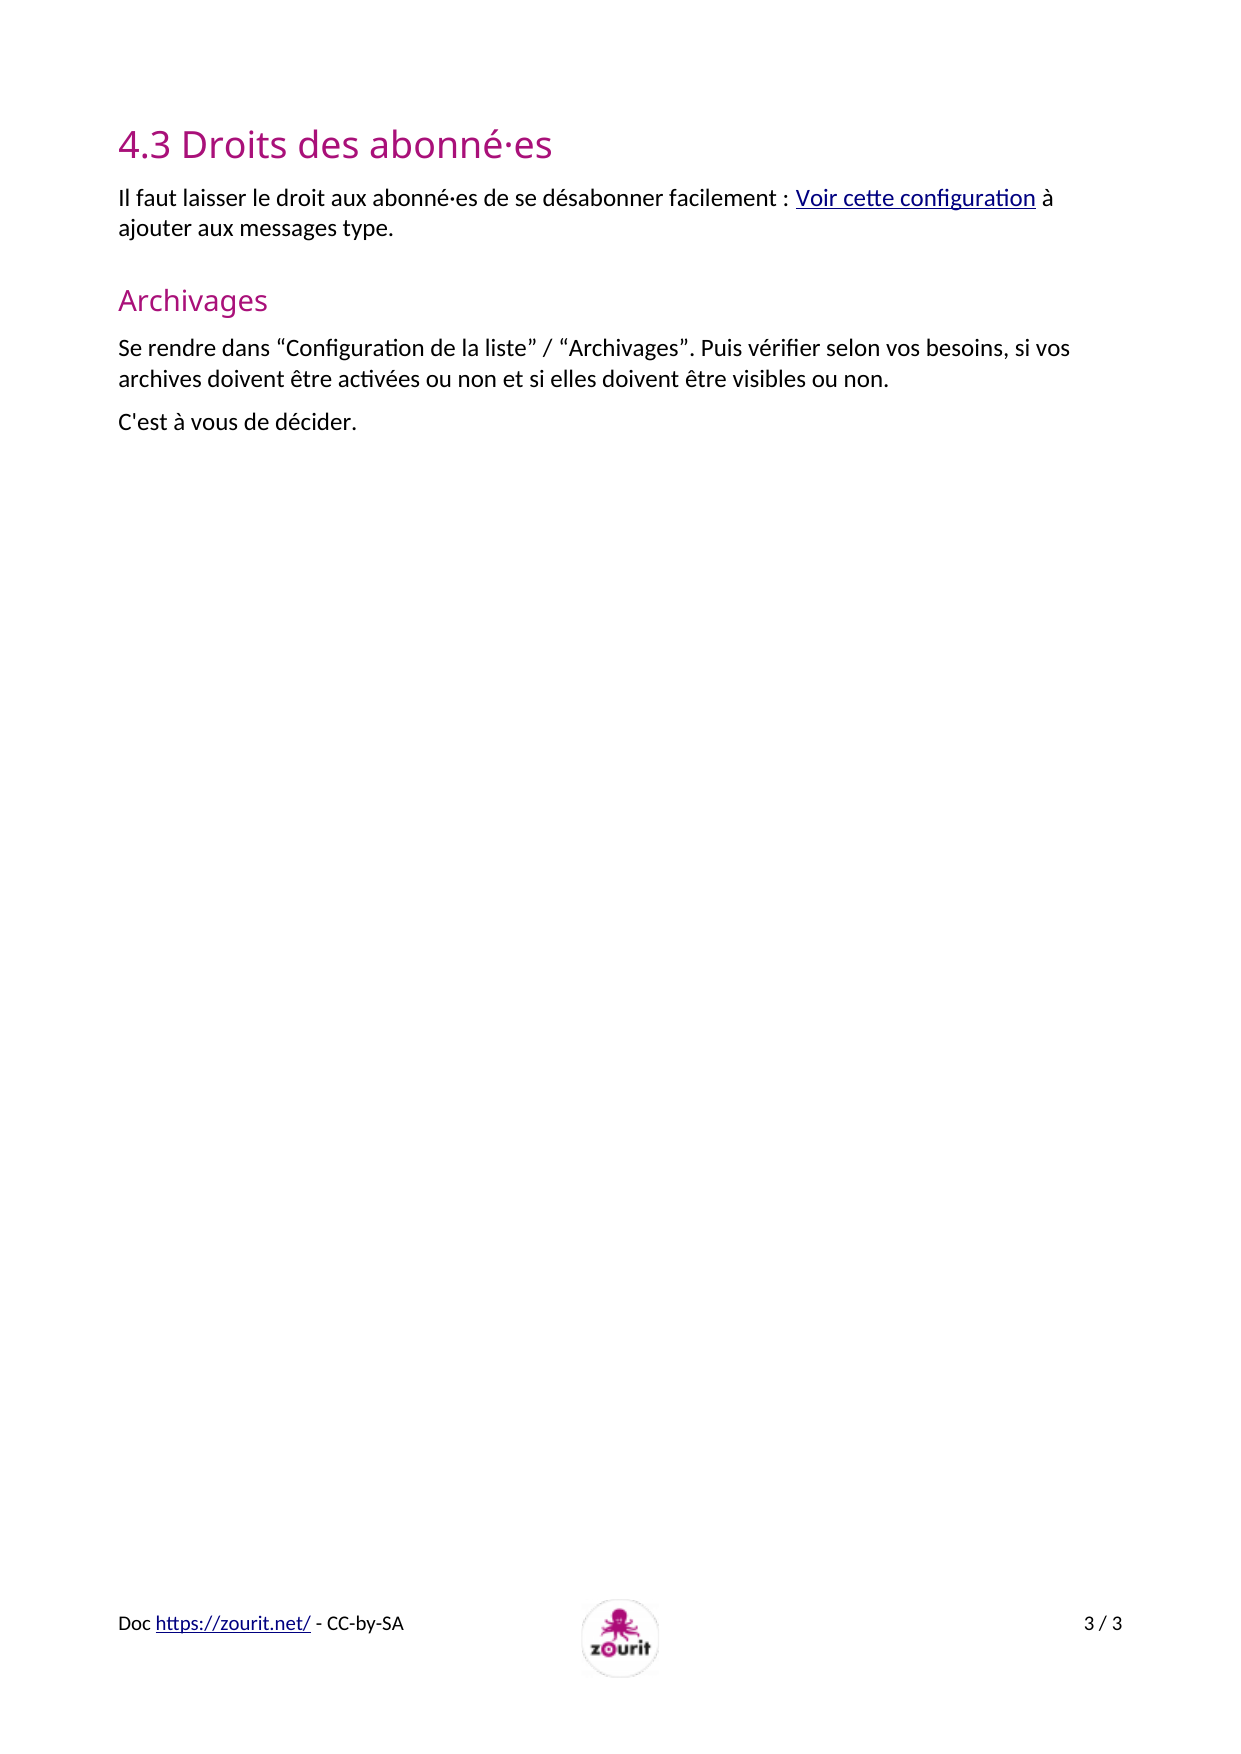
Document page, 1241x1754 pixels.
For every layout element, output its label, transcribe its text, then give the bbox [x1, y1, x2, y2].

subtitle Archivages [118, 280, 1122, 320]
text Il faut laisser le droit aux abonné·es de se désabonner facilement : Voir cette configuration à ajouter aux messages type. [118, 182, 1122, 243]
text C'est à vous de décider. [118, 406, 1122, 436]
text Se rendre dans “Configuration de la liste” / “Archivages”. Puis vérifier selon vos besoins, si vos archives doivent être activées ou non et si elles doivent être visibles ou non. [118, 332, 1122, 393]
subtitle 4.3 Droits des abonné·es [118, 118, 1122, 169]
picture [581, 1599, 660, 1678]
